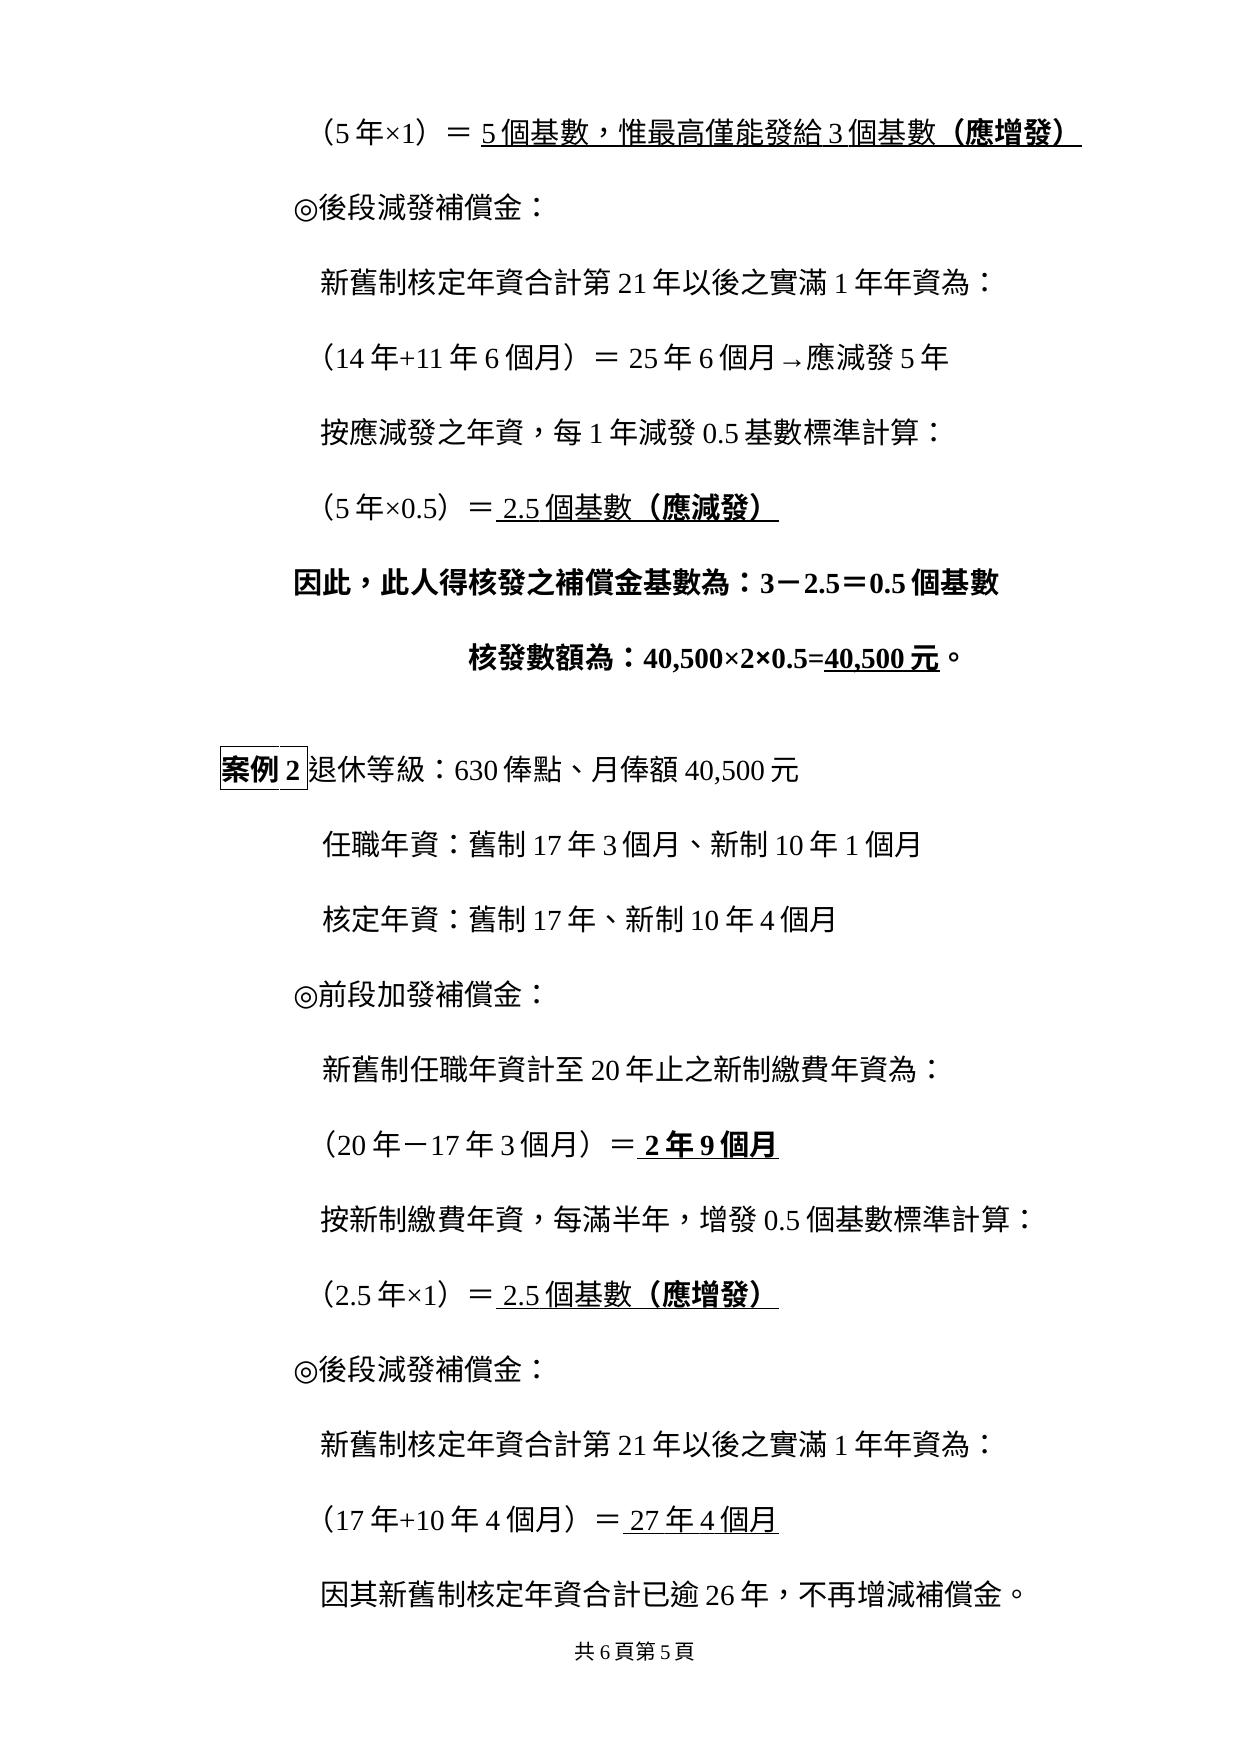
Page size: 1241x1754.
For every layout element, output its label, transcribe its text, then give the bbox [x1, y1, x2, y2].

text 按應減發之年資，每1年減發0.5基數標準計算： [118, 393, 1152, 468]
text 任職年資：舊制17年3個月、新制10年1個月 [118, 806, 1152, 881]
text ◎後段減發補償金： [118, 168, 1152, 243]
text （5年×0.5）＝ 2.5個基數（應減發） [118, 468, 1152, 543]
text 按新制繳費年資，每滿半年，增發0.5個基數標準計算： [233, 1181, 1152, 1256]
text （2.5年×1）＝ 2.5個基數（應增發） [233, 1256, 1152, 1331]
text 新舊制核定年資合計第21年以後之實滿1年年資為： [118, 1406, 1152, 1481]
text 因其新舊制核定年資合計已逾26年，不再增減補償金。 [118, 1556, 1152, 1631]
text （17年+10年4個月）＝ 27年4個月 [118, 1481, 1152, 1556]
text （20年－17年3個月）＝ 2年9個月 [118, 1106, 1152, 1181]
text 新舊制任職年資計至20年止之新制繳費年資為： [118, 1031, 1152, 1106]
text 核發數額為：40,500×2×0.5=40,500元。 [206, 618, 1152, 693]
text （14年+11年6個月）＝ 25年6個月→應減發5年 [118, 318, 1152, 393]
text ◎後段減發補償金： [118, 1331, 1152, 1406]
text 因此，此人得核發之補償金基數為：3－2.5＝0.5個基數 [206, 543, 1152, 618]
text ◎前段加發補償金： [118, 956, 1152, 1031]
text 案例2 退休等級：630俸點、月俸額40,500元 [118, 731, 1152, 806]
text （5年×1）＝ 5個基數，惟最高僅能發給3個基數（應增發） [233, 93, 1152, 168]
text 核定年資：舊制17年、新制10年4個月 [118, 881, 1152, 956]
text 新舊制核定年資合計第21年以後之實滿1年年資為： [118, 243, 1152, 318]
